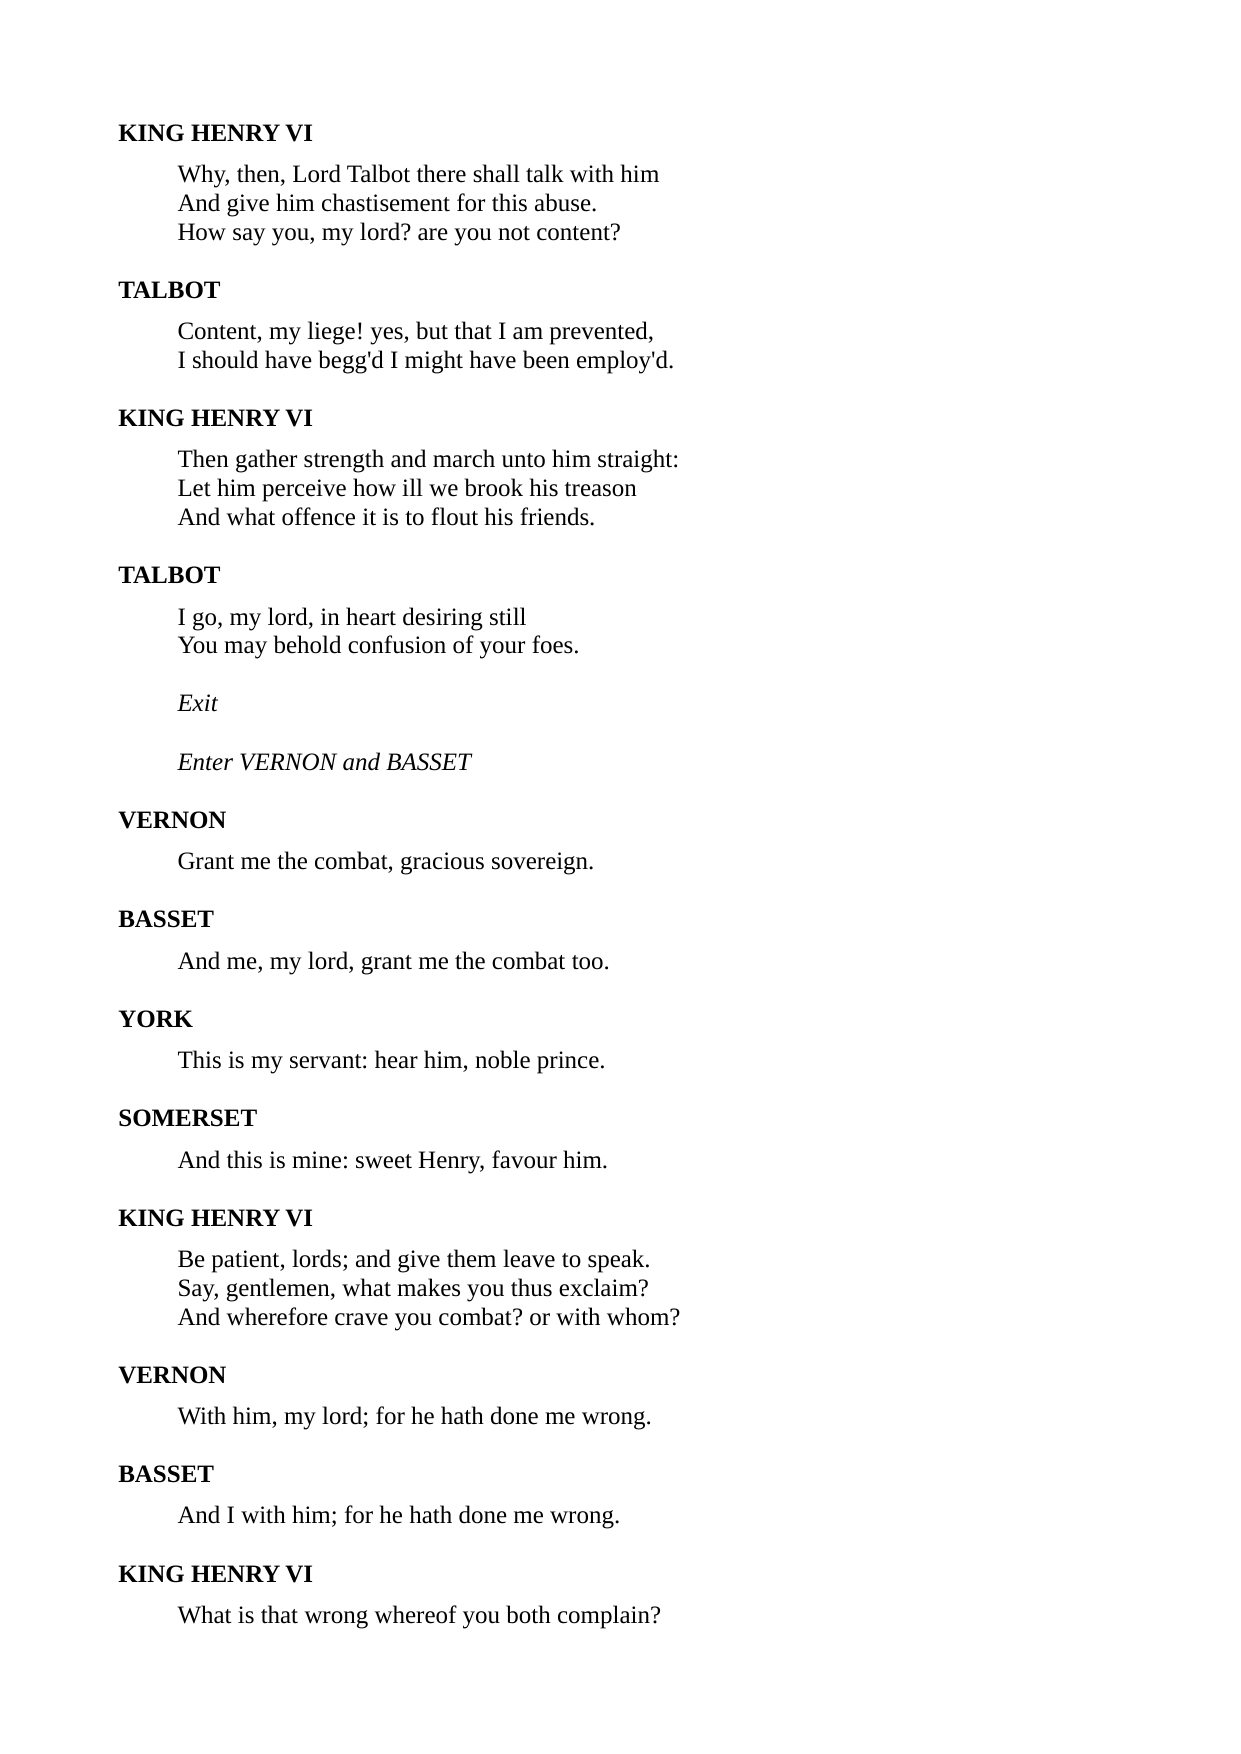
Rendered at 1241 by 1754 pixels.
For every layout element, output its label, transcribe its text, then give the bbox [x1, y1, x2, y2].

text VERNON [118, 1360, 1122, 1389]
text Then gather strength and march unto him straight: Let him perceive how ill we brook his treason And what offence it is to flout his friends. [177, 444, 1063, 531]
text KING HENRY VI [118, 118, 1122, 147]
text Grant me the combat, gracious sovereign. [177, 846, 1063, 875]
text Why, then, Lord Talbot there shall talk with him And give him chastisement for this abuse. How say you, my lord? are you not content? [177, 159, 1063, 246]
text BASSET [118, 1459, 1122, 1488]
text And me, my lord, grant me the combat too. [177, 946, 1063, 974]
text Be patient, lords; and give them leave to speak. Say, gentlemen, what makes you thus exclaim? And wherefore crave you combat? or with whom? [177, 1244, 1063, 1330]
text This is my servant: hear him, noble prince. [177, 1045, 1063, 1074]
text Enter VERNON and BASSET [177, 747, 1063, 776]
text I go, my lord, in heart desiring still You may behold confusion of your foes. [177, 602, 1063, 659]
text What is that wrong whereof you both complain? [177, 1600, 1063, 1629]
text Content, my liege! yes, but that I am prevented, I should have begg'd I might have been employ'd. [177, 316, 1063, 374]
text VERNON [118, 805, 1122, 834]
text KING HENRY VI [118, 403, 1122, 432]
text And this is mine: sweet Henry, favour him. [177, 1145, 1063, 1173]
text With him, my lord; for he hath done me wrong. [177, 1401, 1063, 1430]
text KING HENRY VI [118, 1203, 1122, 1232]
text TALBOT [118, 275, 1122, 304]
text YORK [118, 1004, 1122, 1033]
text SOMERSET [118, 1103, 1122, 1132]
text KING HENRY VI [118, 1559, 1122, 1588]
text Exit [177, 688, 1063, 717]
text And I with him; for he hath done me wrong. [177, 1501, 1063, 1529]
text BASSET [118, 904, 1122, 933]
text TALBOT [118, 560, 1122, 589]
